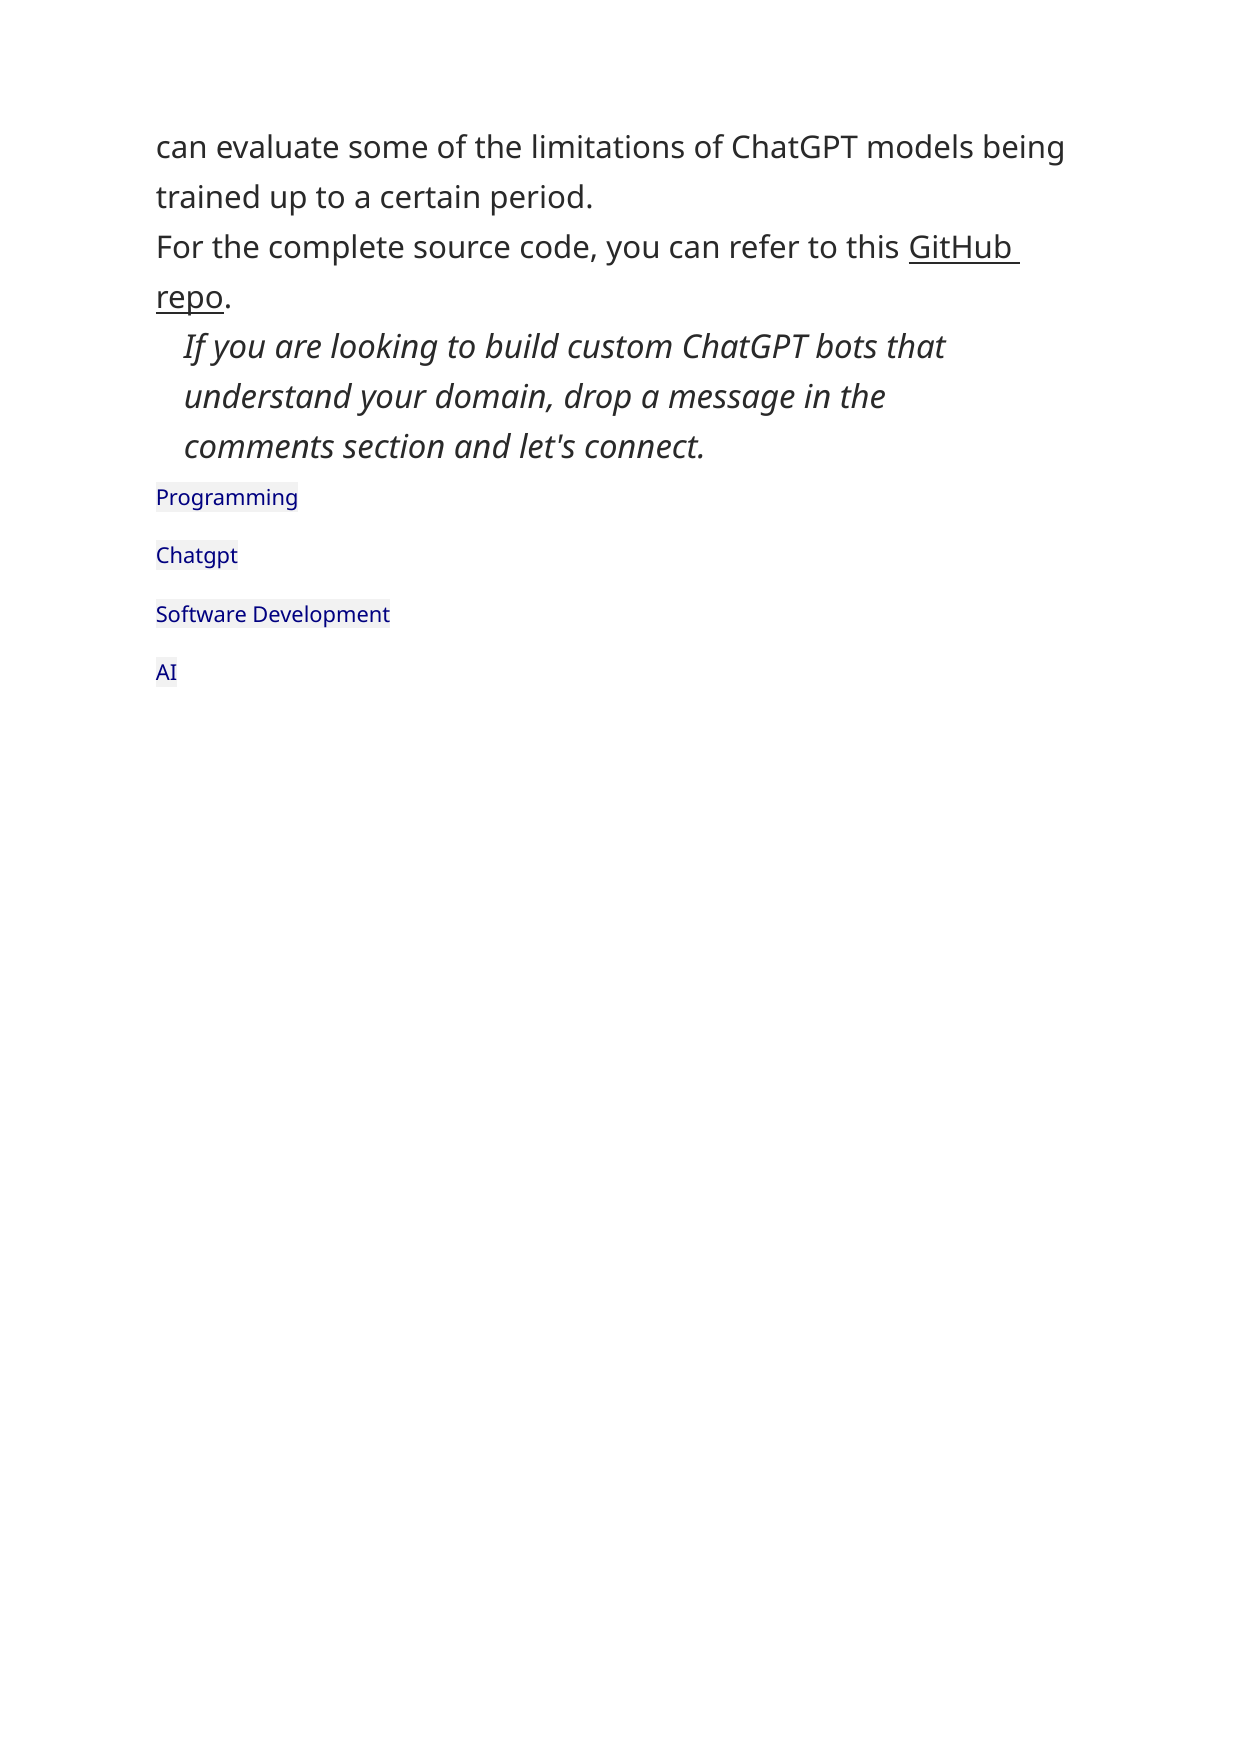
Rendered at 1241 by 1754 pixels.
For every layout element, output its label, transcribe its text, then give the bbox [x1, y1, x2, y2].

text For the complete source code, you can refer to this GitHub repo. [156, 218, 1084, 318]
text Programming [156, 481, 1084, 512]
text AI [156, 656, 1084, 687]
text Chatgpt [156, 539, 1084, 570]
text If you are looking to build custom ChatGPT bots that understand your domain, drop a message in the comments section and let's connect. [183, 318, 1026, 468]
text can evaluate some of the limitations of ChatGPT models being trained up to a certain period. [156, 118, 1084, 218]
text Software Development [156, 597, 1084, 628]
